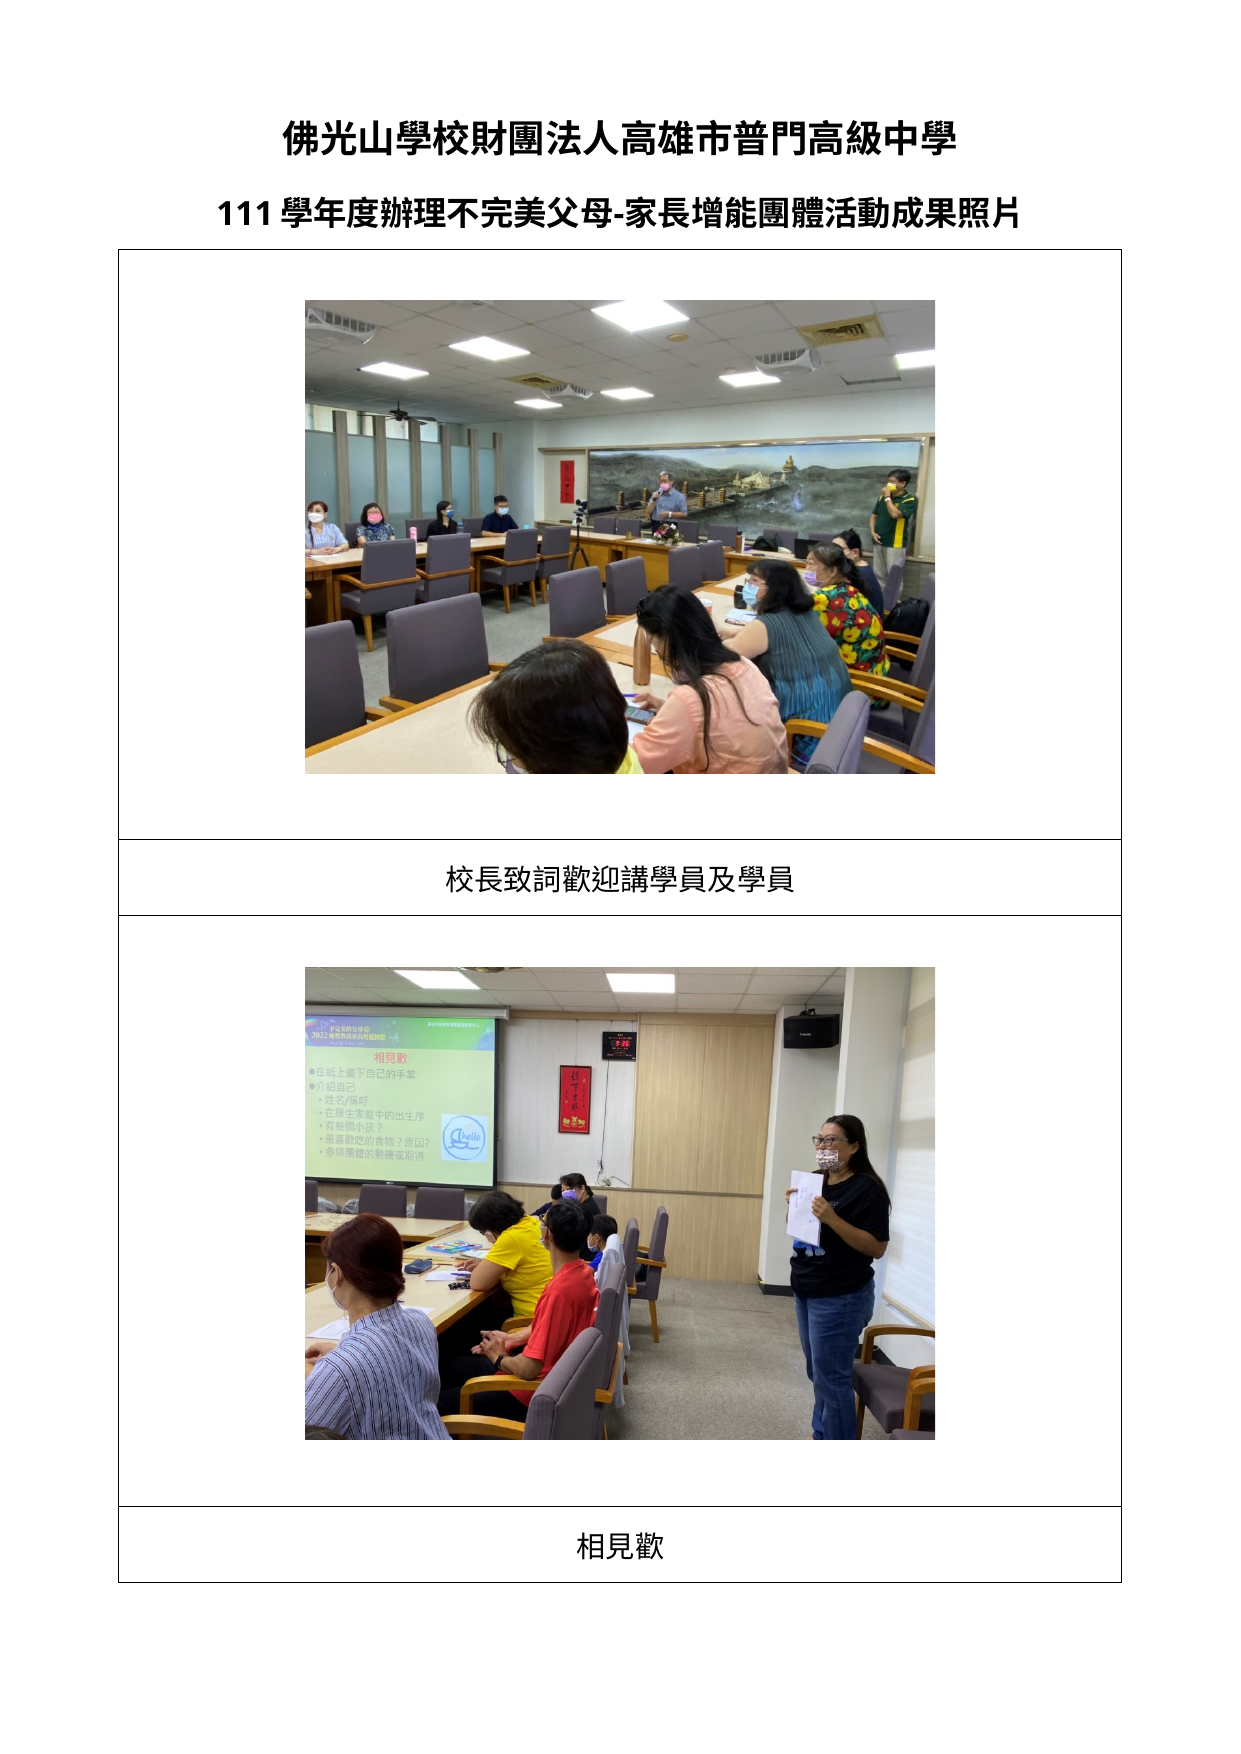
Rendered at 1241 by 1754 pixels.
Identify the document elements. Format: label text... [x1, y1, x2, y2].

text 佛光山學校財團法人高雄市普門高級中學 [118, 99, 1122, 174]
picture [305, 300, 936, 774]
table_cell 相見歡 [119, 1507, 1121, 1582]
table_cell 校長致詞歡迎講學員及學員 [119, 840, 1121, 915]
table_header [119, 250, 1121, 839]
text 111學年度辦理不完美父母-家長增能團體活動成果照片 [118, 174, 1122, 249]
picture [305, 967, 936, 1440]
table_cell [119, 916, 1121, 1506]
